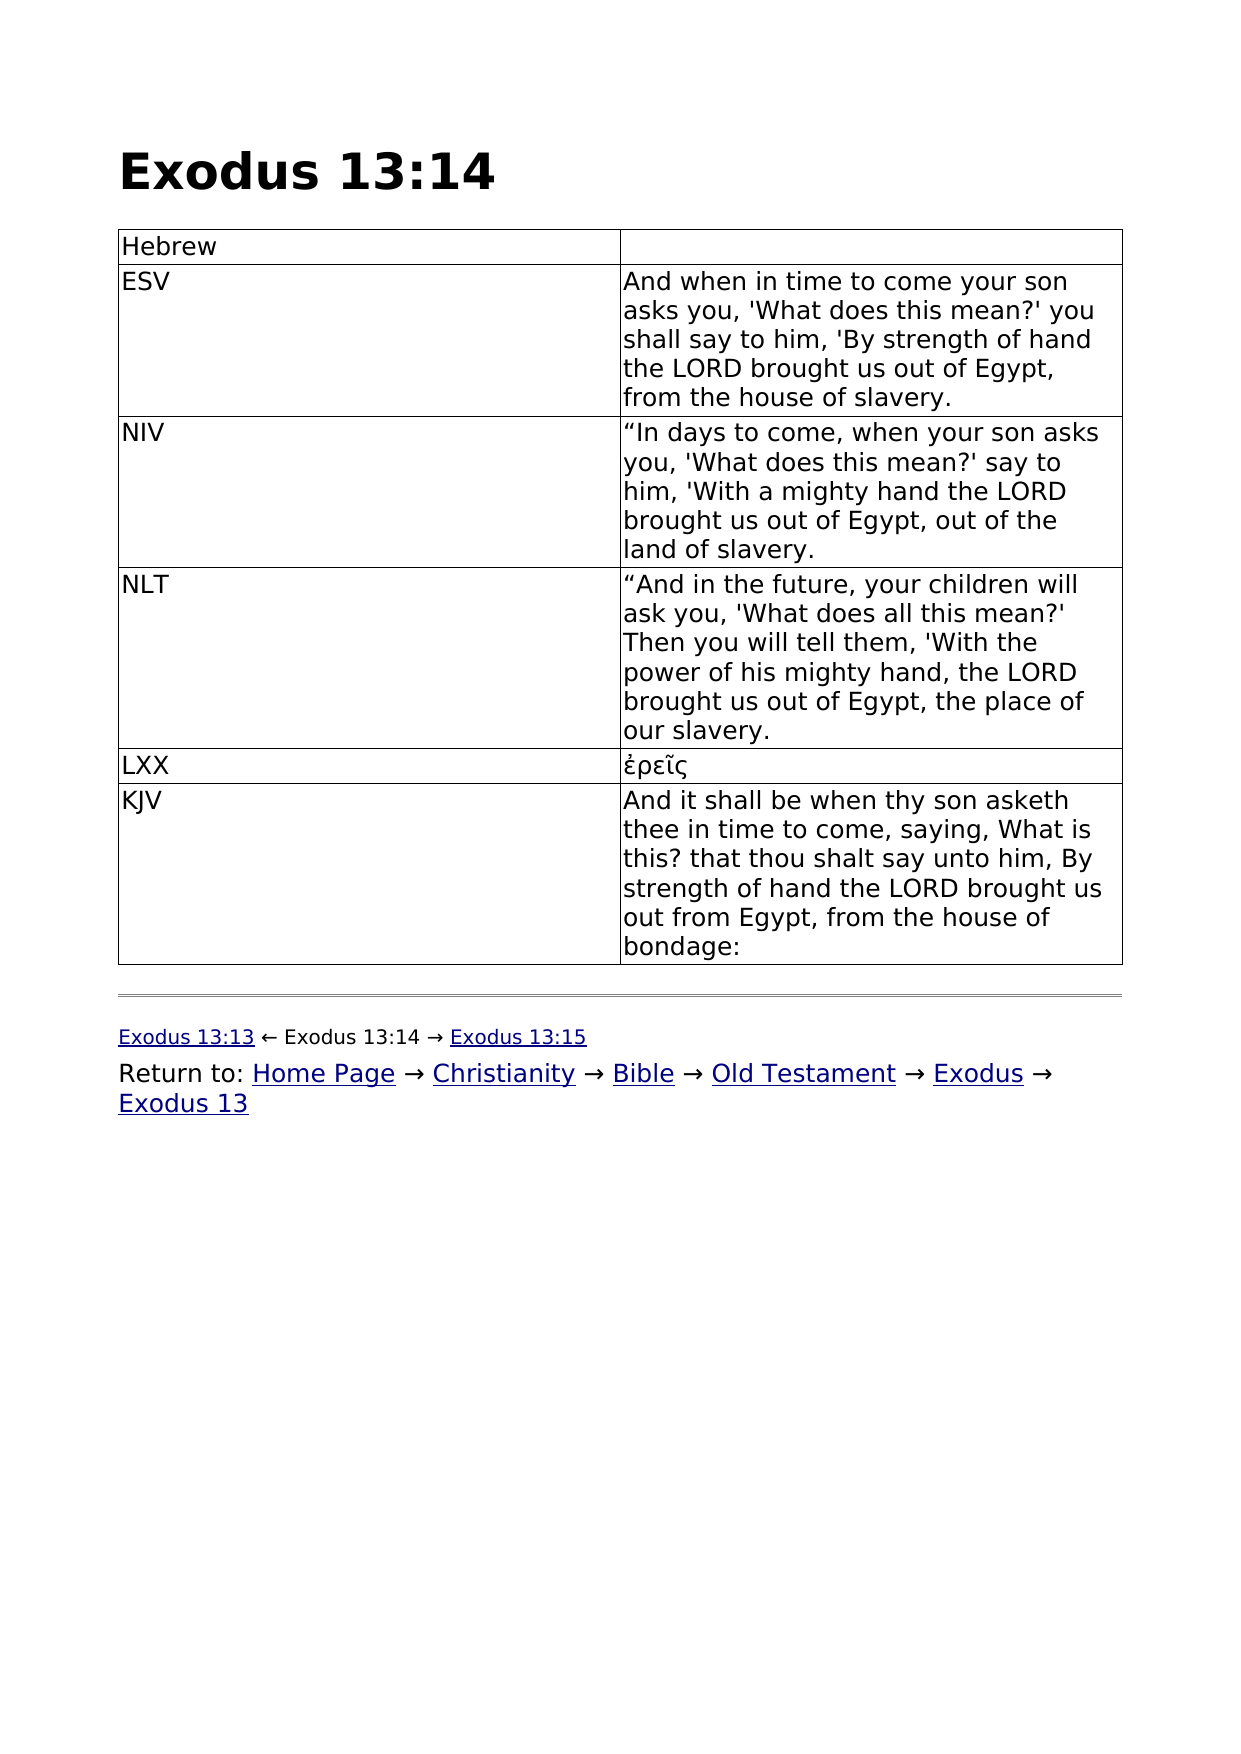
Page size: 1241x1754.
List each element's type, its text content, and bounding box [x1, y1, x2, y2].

table_header Hebrew [119, 230, 620, 264]
subtitle Exodus 13:14 [118, 143, 1122, 201]
table_cell ESV [119, 265, 620, 416]
text Return to: Home Page → Christianity → Bible → Old Testament → Exodus → Exodus 13 [118, 1059, 1122, 1118]
table_cell ἐρεῖς [621, 749, 1122, 783]
table_cell “In days to come, when your son asks you, 'What does this mean?' say to him, 'With a mighty hand the LORD brought us out of Egypt, out of the land of slavery. [621, 417, 1122, 567]
table_cell KJV [119, 784, 620, 964]
text Exodus 13:13 ← Exodus 13:14 → Exodus 13:15 [118, 1026, 1122, 1059]
table_cell NLT [119, 568, 620, 748]
table_cell And it shall be when thy son asketh thee in time to come, saying, What is this? that thou shalt say unto him, By strength of hand the LORD brought us out from Egypt, from the house of bondage: [621, 784, 1122, 964]
table_header [621, 230, 1122, 264]
table_cell And when in time to come your son asks you, 'What does this mean?' you shall say to him, 'By strength of hand the LORD brought us out of Egypt, from the house of slavery. [621, 265, 1122, 416]
table_cell “And in the future, your children will ask you, 'What does all this mean?' Then you will tell them, 'With the power of his mighty hand, the LORD brought us out of Egypt, the place of our slavery. [621, 568, 1122, 748]
table_cell LXX [119, 749, 620, 783]
table_cell NIV [119, 417, 620, 567]
